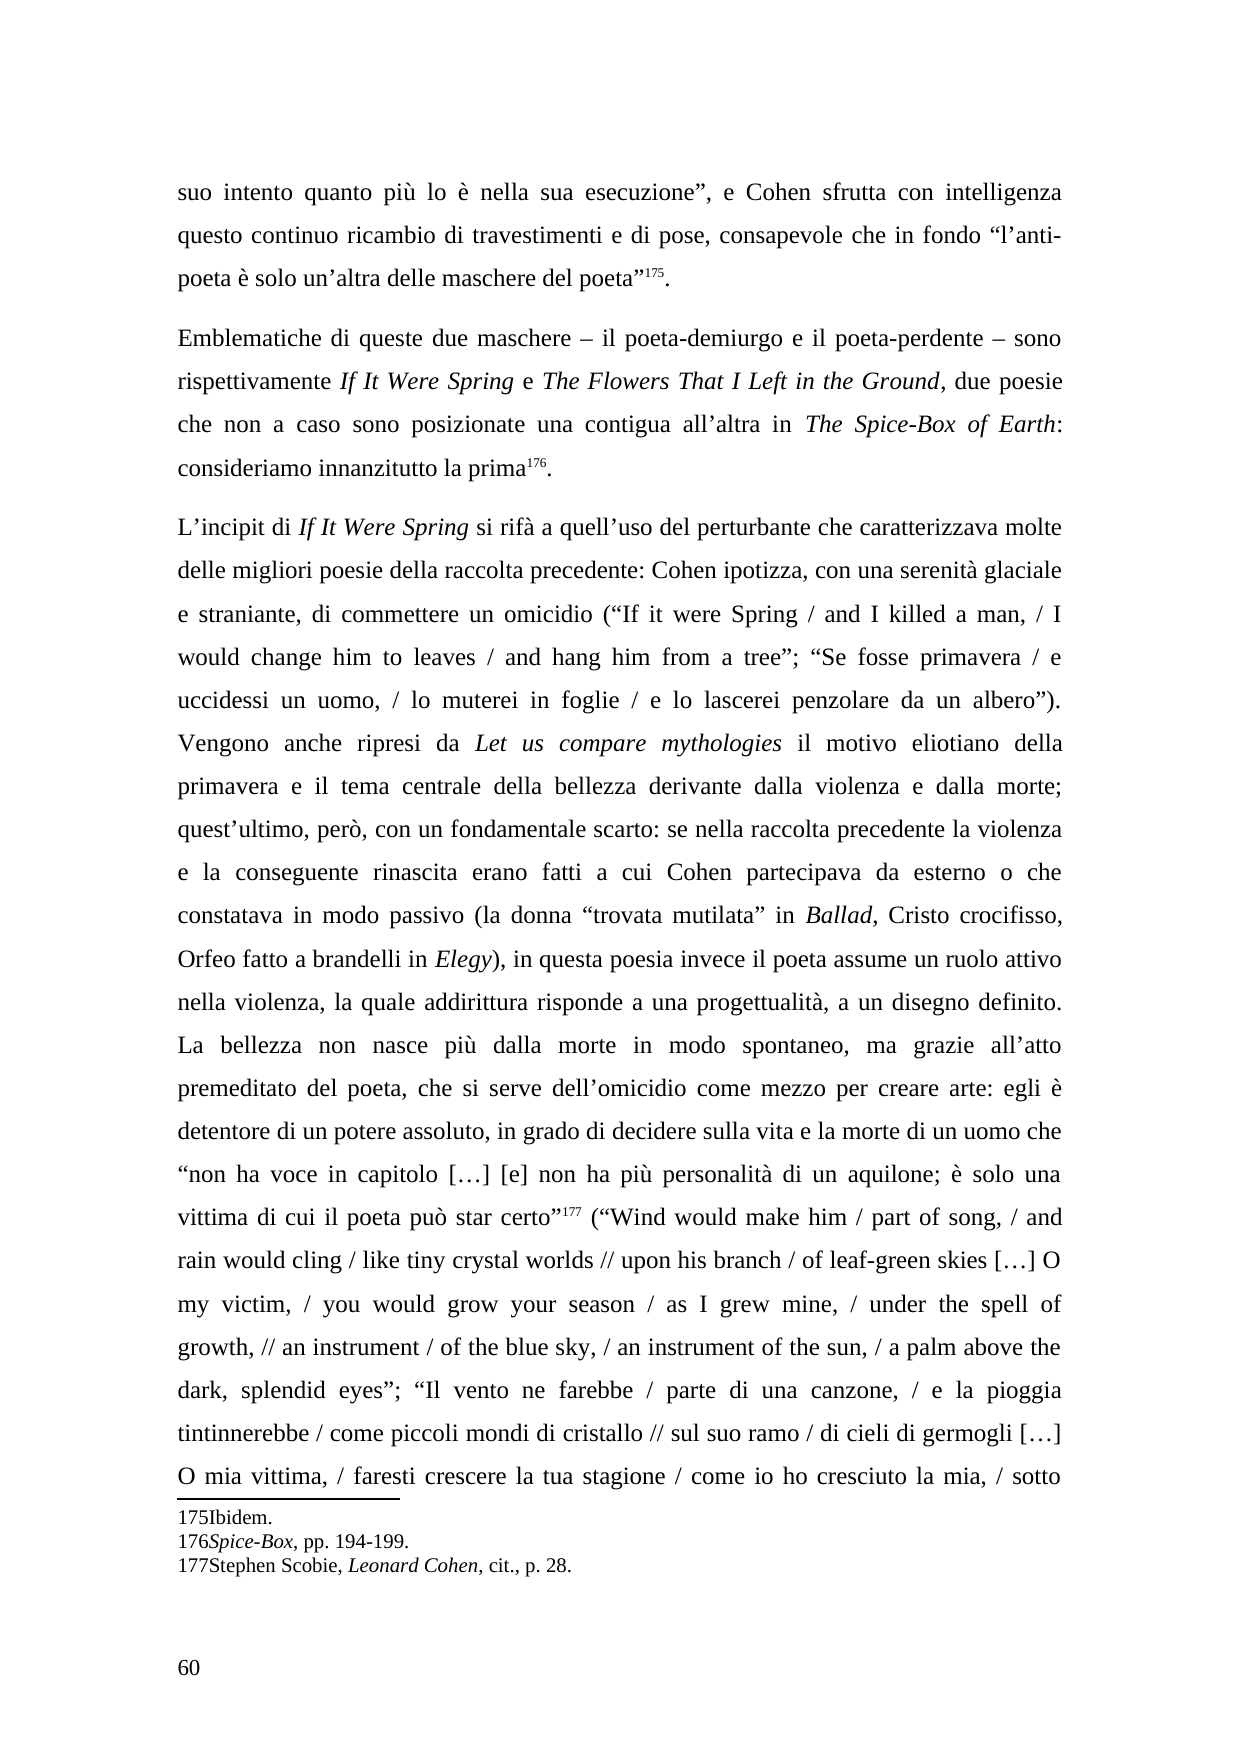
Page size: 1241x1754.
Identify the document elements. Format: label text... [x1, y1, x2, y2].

text L’incipit di If It Were Spring si rifà a quell’uso del perturbante che caratterizzava molte delle migliori poesie della raccolta precedente: Cohen ipotizza, con una serenità glaciale e straniante, di commettere un omicidio (“If it were Spring / and I killed a man, / I would change him to leaves / and hang him from a tree”; “Se fosse primavera / e uccidessi un uomo, / lo muterei in foglie / e lo lascerei penzolare da un albero”). Vengono anche ripresi da Let us compare mythologies il motivo eliotiano della primavera e il tema centrale della bellezza derivante dalla violenza e dalla morte; quest’ultimo, però, con un fondamentale scarto: se nella raccolta precedente la violenza e la conseguente rinascita erano fatti a cui Cohen partecipava da esterno o che constatava in modo passivo (la donna “trovata mutilata” in Ballad, Cristo crocifisso, Orfeo fatto a brandelli in Elegy), in questa poesia invece il poeta assume un ruolo attivo nella violenza, la quale addirittura risponde a una progettualità, a un disegno definito. La bellezza non nasce più dalla morte in modo spontaneo, ma grazie all’atto premeditato del poeta, che si serve dell’omicidio come mezzo per creare arte: egli è detentore di un potere assoluto, in grado di decidere sulla vita e la morte di un uomo che “non ha voce in capitolo […] [e] non ha più personalità di un aquilone; è solo una vittima di cui il poeta può star certo” (“Wind would make him / part of song, / and rain would cling / like tiny crystal worlds // upon his branch / of leaf-green skies […] O my victim, / you would grow your season / as I grew mine, / under the spell of growth, // an instrument / of the blue sky, / an instrument of the sun, / a palm above the dark, splendid eyes”; “Il vento ne farebbe / parte di una canzone, / e la pioggia tintinnerebbe / come piccoli mondi di cristallo // sul suo ramo / di cieli di germogli […] O mia vittima, / faresti crescere la tua stagione / come io ho cresciuto la mia, / sotto [177, 512, 1063, 1490]
text Stephen Scobie, Leonard Cohen, cit., p. 28. [177, 1553, 1063, 1577]
text Ibidem. [177, 1504, 1063, 1529]
text Emblematiche di queste due maschere – il poeta-demiurgo e il poeta-perdente – sono rispettivamente If It Were Spring e The Flowers That I Left in the Ground, due poesie che non a caso sono posizionate una contigua all’altra in The Spice-Box of Earth: consideriamo innanzitutto la prima. [177, 323, 1063, 481]
text suo intento quanto più lo è nella sua esecuzione”, e Cohen sfrutta con intelligenza questo continuo ricambio di travestimenti e di pose, consapevole che in fondo “l’anti-poeta è solo un’altra delle maschere del poeta”. [177, 177, 1063, 292]
text Spice-Box, pp. 194-199. [177, 1529, 1063, 1553]
